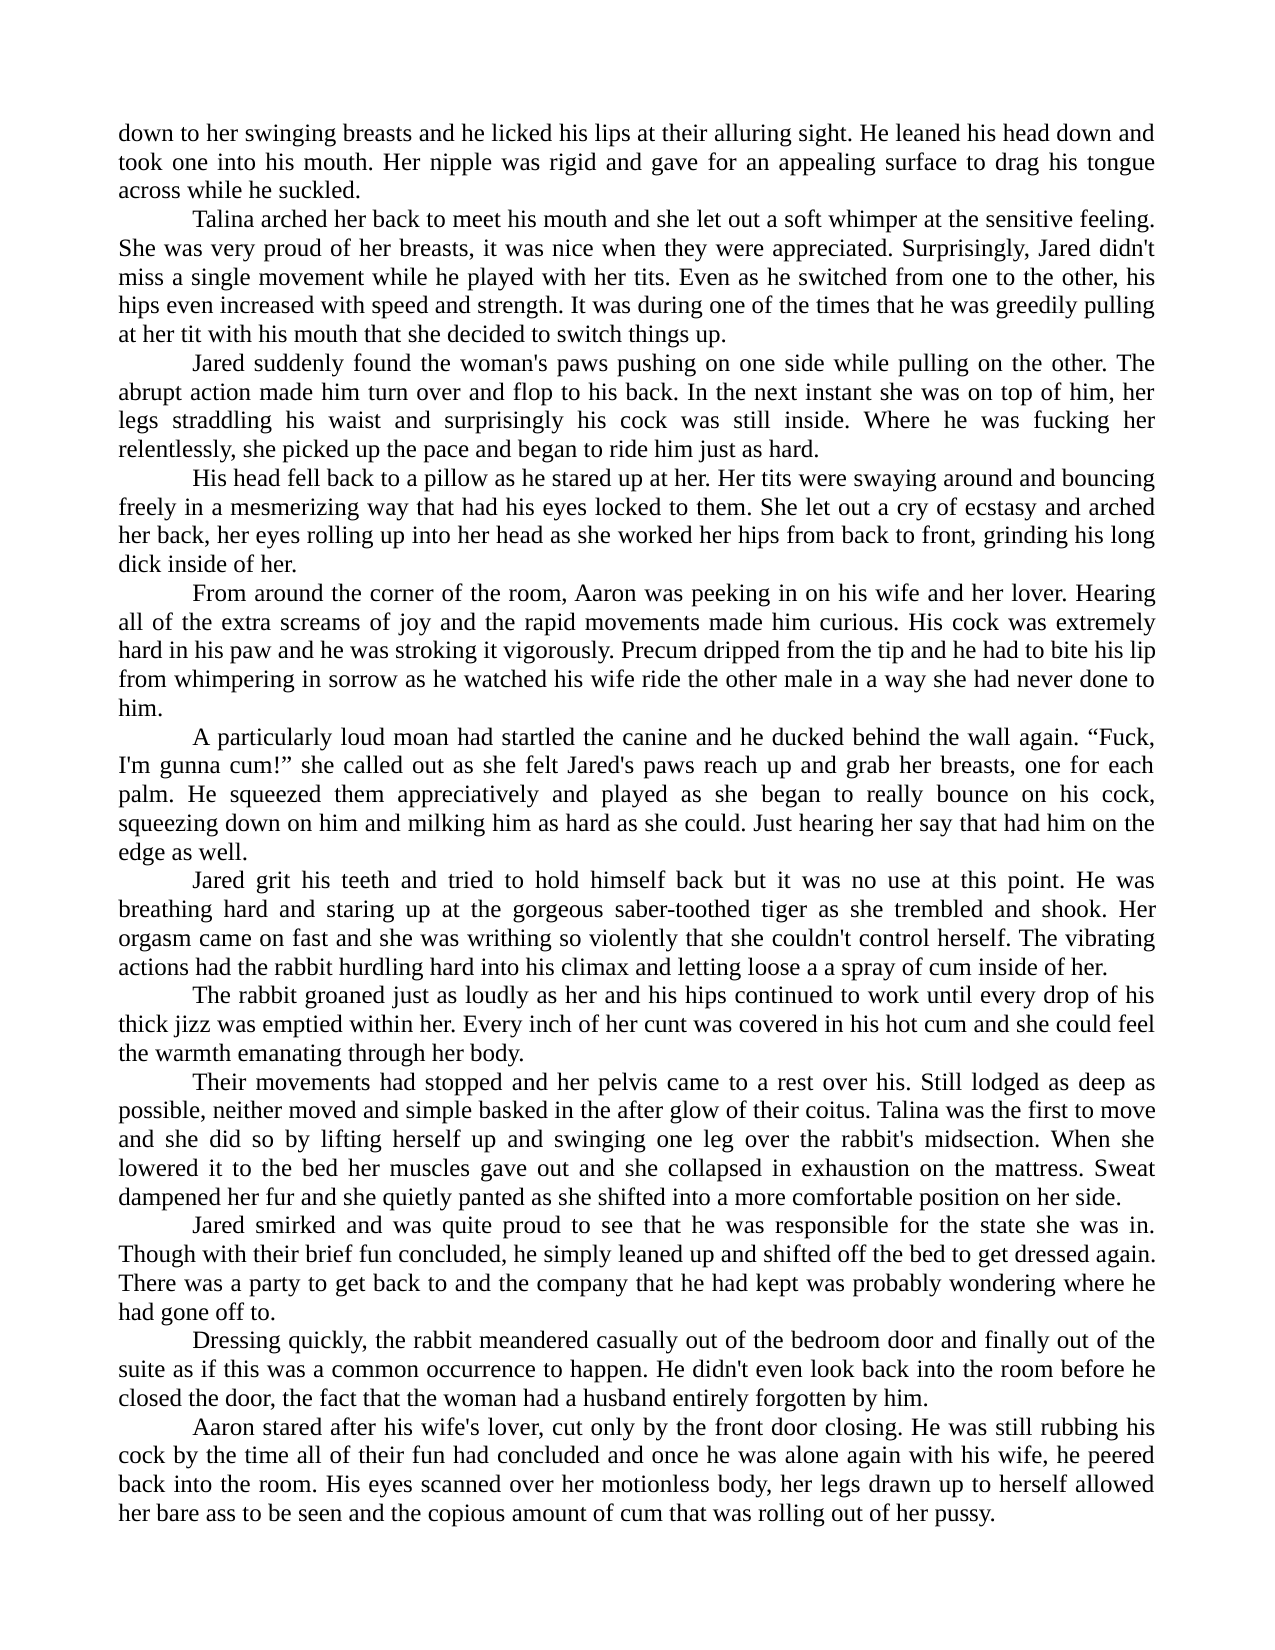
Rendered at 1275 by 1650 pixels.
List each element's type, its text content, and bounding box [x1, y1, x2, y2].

text Jared grit his teeth and tried to hold himself back but it was no use at this point. He was breathing hard and staring up at the gorgeous saber-toothed tiger as she trembled and shook. Her orgasm came on fast and she was writhing so violently that she couldn't control herself. The vibrating actions had the rabbit hurdling hard into his climax and letting loose a a spray of cum inside of her. [118, 866, 1157, 981]
text A particularly loud moan had startled the canine and he ducked behind the wall again. “Fuck, I'm gunna cum!” she called out as she felt Jared's paws reach up and grab her breasts, one for each palm. He squeezed them appreciatively and played as she began to really bounce on his cock, squeezing down on him and milking him as hard as she could. Just hearing her say that had him on the edge as well. [118, 722, 1157, 866]
text Their movements had stopped and her pelvis came to a rest over his. Still lodged as deep as possible, neither moved and simple basked in the after glow of their coitus. Talina was the first to move and she did so by lifting herself up and swinging one leg over the rabbit's midsection. When she lowered it to the bed her muscles gave out and she collapsed in exhaustion on the mattress. Sweat dampened her fur and she quietly panted as she shifted into a more comfortable position on her side. [118, 1067, 1157, 1211]
text Jared suddenly found the woman's paws pushing on one side while pulling on the other. The abrupt action made him turn over and flop to his back. In the next instant she was on top of him, her legs straddling his waist and surprisingly his cock was still inside. Where he was fucking her relentlessly, she picked up the pace and began to ride him just as hard. [118, 348, 1157, 463]
text His head fell back to a pillow as he stared up at her. Her tits were swaying around and bouncing freely in a mesmerizing way that had his eyes locked to them. She let out a cry of ecstasy and arched her back, her eyes rolling up into her head as she worked her hips from back to front, grinding his long dick inside of her. [118, 463, 1157, 578]
text down to her swinging breasts and he licked his lips at their alluring sight. He leaned his head down and took one into his mouth. Her nipple was rigid and gave for an appealing surface to drag his tongue across while he suckled. [118, 118, 1157, 204]
text From around the corner of the room, Aaron was peeking in on his wife and her lover. Hearing all of the extra screams of joy and the rapid movements made him curious. His cock was extremely hard in his paw and he was stroking it vigorously. Precum dripped from the tip and he had to bite his lip from whimpering in sorrow as he watched his wife ride the other male in a way she had never done to him. [118, 578, 1157, 722]
text Talina arched her back to meet his mouth and she let out a soft whimper at the sensitive feeling. She was very proud of her breasts, it was nice when they were appreciated. Surprisingly, Jared didn't miss a single movement while he played with her tits. Even as he switched from one to the other, his hips even increased with speed and strength. It was during one of the times that he was greedily pulling at her tit with his mouth that she decided to switch things up. [118, 204, 1157, 348]
text Dressing quickly, the rabbit meandered casually out of the bedroom door and finally out of the suite as if this was a common occurrence to happen. He didn't even look back into the room before he closed the door, the fact that the woman had a husband entirely forgotten by him. [118, 1326, 1157, 1412]
text Jared smirked and was quite proud to see that he was responsible for the state she was in. Though with their brief fun concluded, he simply leaned up and shifted off the bed to get dressed again. There was a party to get back to and the company that he had kept was probably wondering where he had gone off to. [118, 1211, 1157, 1326]
text The rabbit groaned just as loudly as her and his hips continued to work until every drop of his thick jizz was emptied within her. Every inch of her cunt was covered in his hot cum and she could feel the warmth emanating through her body. [118, 981, 1157, 1067]
text Aaron stared after his wife's lover, cut only by the front door closing. He was still rubbing his cock by the time all of their fun had concluded and once he was alone again with his wife, he peered back into the room. His eyes scanned over her motionless body, her legs drawn up to herself allowed her bare ass to be seen and the copious amount of cum that was rolling out of her pussy. [118, 1412, 1157, 1527]
